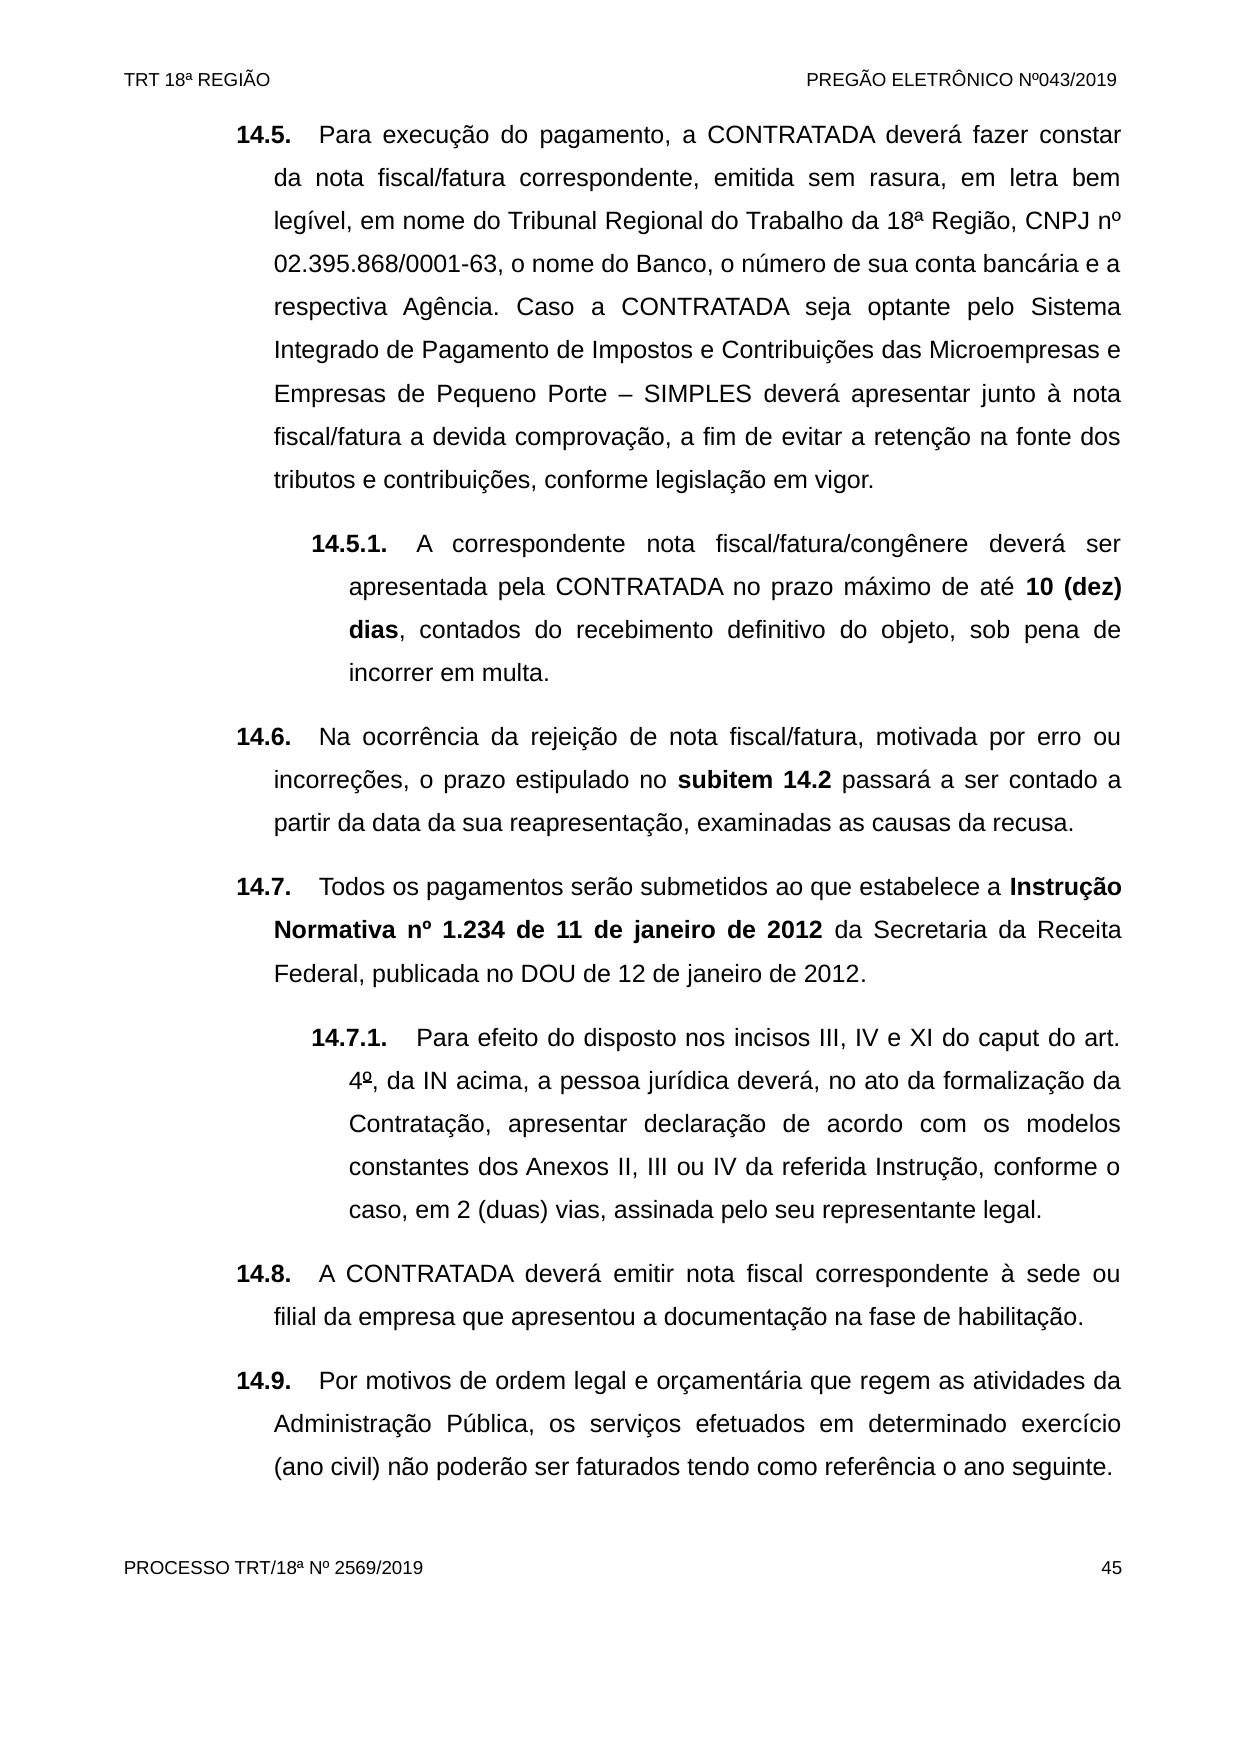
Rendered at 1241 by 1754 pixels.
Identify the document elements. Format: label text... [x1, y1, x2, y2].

list Por motivos de ordem legal e orçamentária que regem as atividades da Administração Pública, os serviços efetuados em determinado exercício (ano civil) não poderão ser faturados tendo como referência o ano seguinte. [236, 1366, 1122, 1481]
list A CONTRATADA deverá emitir nota fiscal correspondente à sede ou filial da empresa que apresentou a documentação na fase de habilitação. [236, 1259, 1122, 1331]
list Na ocorrência da rejeição de nota fiscal/fatura, motivada por erro ou incorreções, o prazo estipulado no subitem 14.2 passará a ser contado a partir da data da sua reapresentação, examinadas as causas da recusa. [236, 722, 1122, 837]
list Todos os pagamentos serão submetidos ao que estabelece a Instrução Normativa nº 1.234 de 11 de janeiro de 2012 da Secretaria da Receita Federal, publicada no DOU de 12 de janeiro de 2012. [236, 872, 1122, 987]
list Para execução do pagamento, a CONTRATADA deverá fazer constar da nota fiscal/fatura correspondente, emitida sem rasura, em letra bem legível, em nome do Tribunal Regional do Trabalho da 18ª Região, CNPJ nº 02.395.868/0001-63, o nome do Banco, o número de sua conta bancária e a respectiva Agência. Caso a CONTRATADA seja optante pelo Sistema Integrado de Pagamento de Impostos e Contribuições das Microempresas e Empresas de Pequeno Porte – SIMPLES deverá apresentar junto à nota fiscal/fatura a devida comprovação, a fim de evitar a retenção na fonte dos tributos e contribuições, conforme legislação em vigor. [236, 120, 1122, 494]
list Para efeito do disposto nos incisos III, IV e XI do caput do art. 4º, da IN acima, a pessoa jurídica deverá, no ato da formalização da Contratação, apresentar declaração de acordo com os modelos constantes dos Anexos II, III ou IV da referida Instrução, conforme o caso, em 2 (duas) vias, assinada pelo seu representante legal. [311, 1023, 1122, 1224]
list A correspondente nota fiscal/fatura/congênere deverá ser apresentada pela CONTRATADA no prazo máximo de até 10 (dez) dias, contados do recebimento definitivo do objeto, sob pena de incorrer em multa. [311, 529, 1122, 687]
